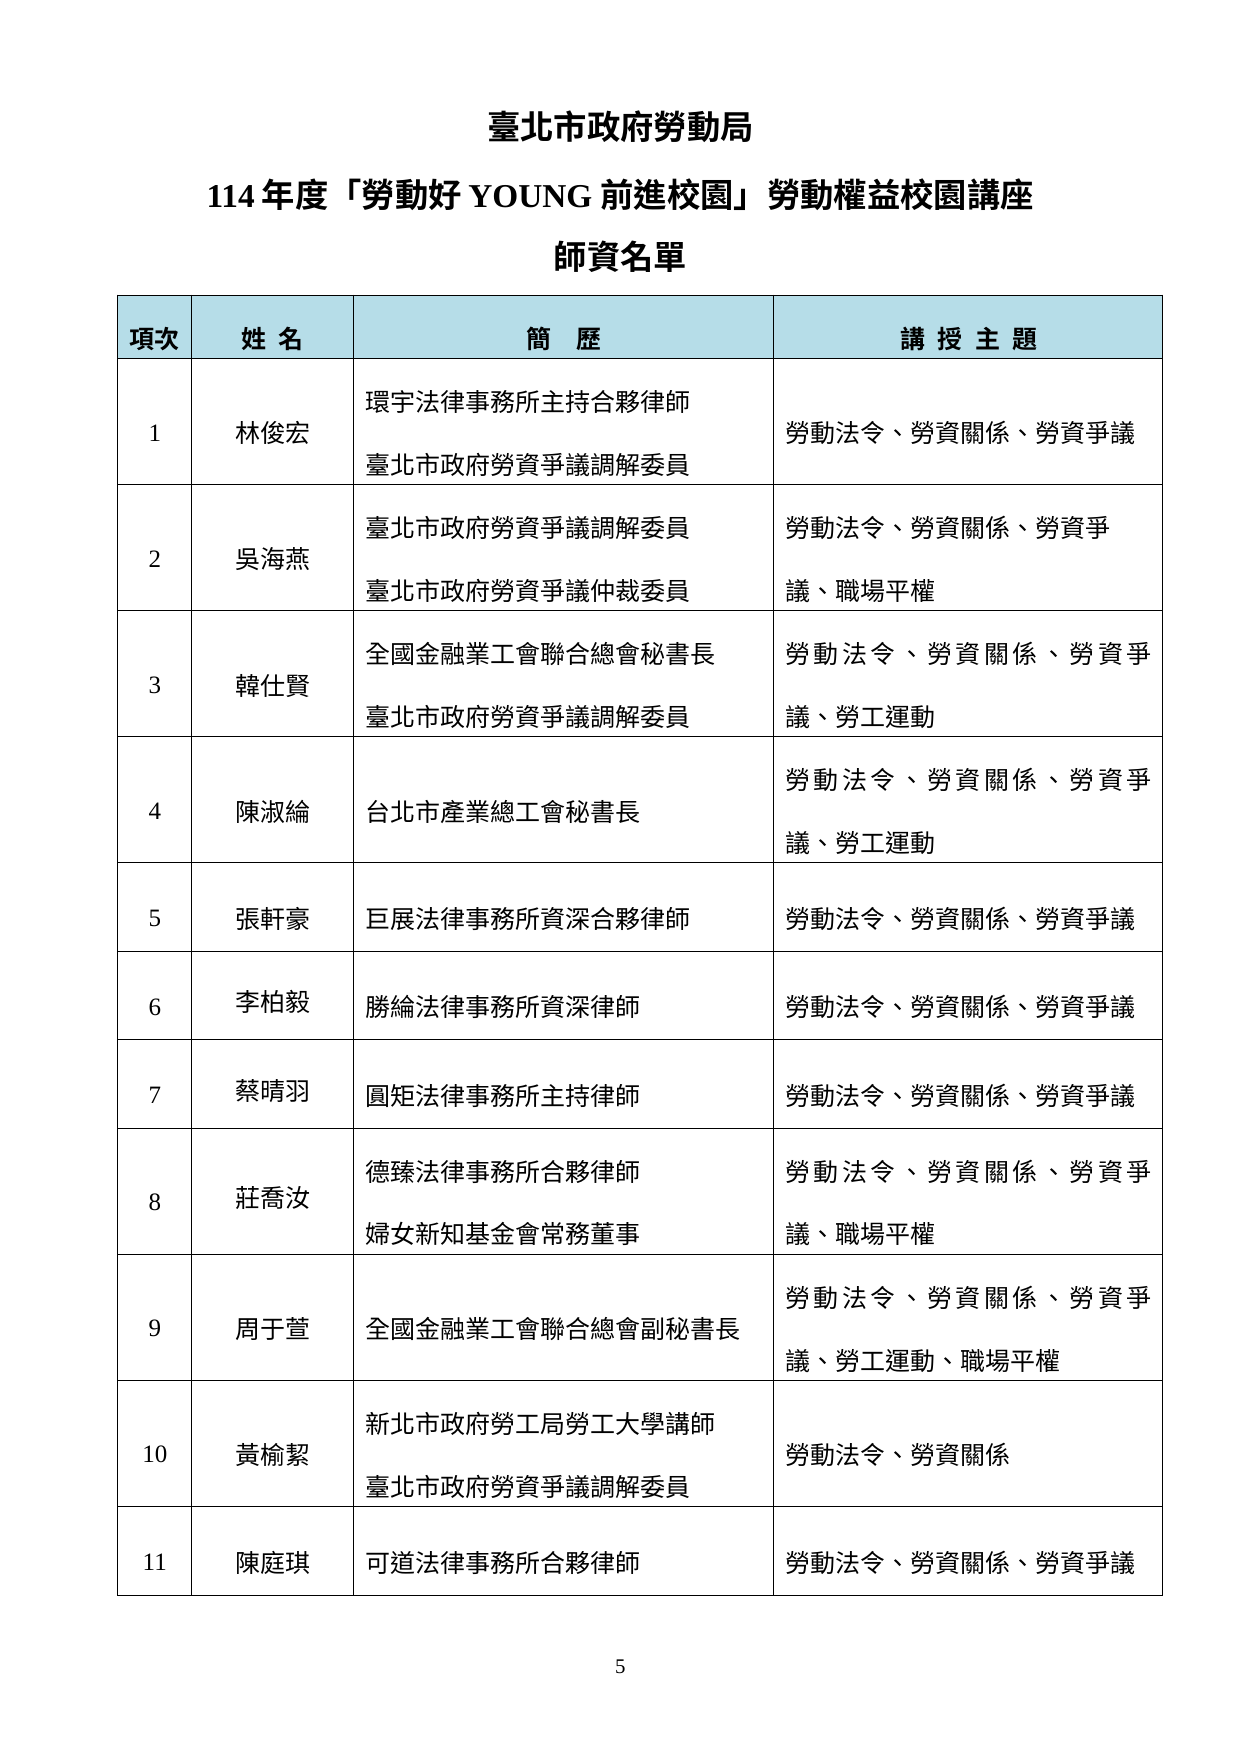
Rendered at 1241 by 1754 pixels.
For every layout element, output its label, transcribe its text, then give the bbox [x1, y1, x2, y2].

table_cell 勞動法令、勞資關係、勞資爭議、勞工運動、職場平權 [774, 1255, 1162, 1380]
table_cell 2 [118, 485, 191, 610]
table_cell 莊喬汝 [192, 1129, 353, 1254]
table_cell 勞動法令、勞資關係、勞資爭議、勞工運動 [774, 737, 1162, 862]
table_cell 周于萱 [192, 1255, 353, 1380]
table_cell 7 [118, 1040, 191, 1128]
table_cell 勞動法令、勞資關係、勞資爭議 [774, 359, 1162, 484]
table_cell 黃榆絜 [192, 1381, 353, 1506]
table_header 姓 名 [192, 296, 353, 358]
table_cell 勞動法令、勞資關係、勞資爭議 [774, 863, 1162, 951]
table_cell 圓矩法律事務所主持律師 [354, 1040, 773, 1128]
table_cell 臺北市政府勞資爭議調解委員 臺北市政府勞資爭議仲裁委員 [354, 485, 773, 610]
table_cell 張軒豪 [192, 863, 353, 951]
table_cell 陳庭琪 [192, 1507, 353, 1594]
table_cell 勝綸法律事務所資深律師 [354, 952, 773, 1039]
table_cell 台北市產業總工會秘書長 [354, 737, 773, 862]
table_cell 10 [118, 1381, 191, 1506]
table_cell 全國金融業工會聯合總會秘書長 臺北市政府勞資爭議調解委員 [354, 611, 773, 736]
text 114年度「勞動好YOUNG 前進校園」勞動權益校園講座 [106, 151, 1134, 213]
table_cell 9 [118, 1255, 191, 1380]
table_cell 環宇法律事務所主持合夥律師 臺北市政府勞資爭議調解委員 [354, 359, 773, 484]
table_cell 吳海燕 [192, 485, 353, 610]
table_cell 蔡晴羽 [192, 1040, 353, 1128]
table_cell 6 [118, 952, 191, 1039]
table_cell 勞動法令、勞資關係、勞資爭議 [774, 1040, 1162, 1128]
table_header 簡 歷 [354, 296, 773, 358]
table_cell 勞動法令、勞資關係、勞資爭議 [774, 1507, 1162, 1594]
table_header 講 授 主 題 [774, 296, 1162, 358]
table_cell 韓仕賢 [192, 611, 353, 736]
table_cell 李柏毅 [192, 952, 353, 1039]
table_cell 3 [118, 611, 191, 736]
table_cell 巨展法律事務所資深合夥律師 [354, 863, 773, 951]
table_cell 勞動法令、勞資關係 [774, 1381, 1162, 1506]
table_cell 11 [118, 1507, 191, 1594]
table_cell 1 [118, 359, 191, 484]
table_cell 勞動法令、勞資關係、勞資爭議 [774, 952, 1162, 1039]
table_cell 可道法律事務所合夥律師 [354, 1507, 773, 1594]
table_cell 5 [118, 863, 191, 951]
table_cell 勞動法令、勞資關係、勞資爭議、職場平權 [774, 1129, 1162, 1254]
table_cell 8 [118, 1129, 191, 1254]
table_header 項次 [118, 296, 191, 358]
table_cell 勞動法令、勞資關係、勞資爭議、職場平權 [774, 485, 1162, 610]
table_cell 陳淑綸 [192, 737, 353, 862]
table_cell 4 [118, 737, 191, 862]
table_cell 林俊宏 [192, 359, 353, 484]
table_cell 新北市政府勞工局勞工大學講師 臺北市政府勞資爭議調解委員 [354, 1381, 773, 1506]
table_cell 勞動法令、勞資關係、勞資爭議、勞工運動 [774, 611, 1162, 736]
table_cell 德臻法律事務所合夥律師 婦女新知基金會常務董事 [354, 1129, 773, 1254]
table_cell 全國金融業工會聯合總會副秘書長 [354, 1255, 773, 1380]
text 師資名單 [106, 213, 1134, 276]
text 臺北市政府勞動局 [106, 83, 1134, 146]
